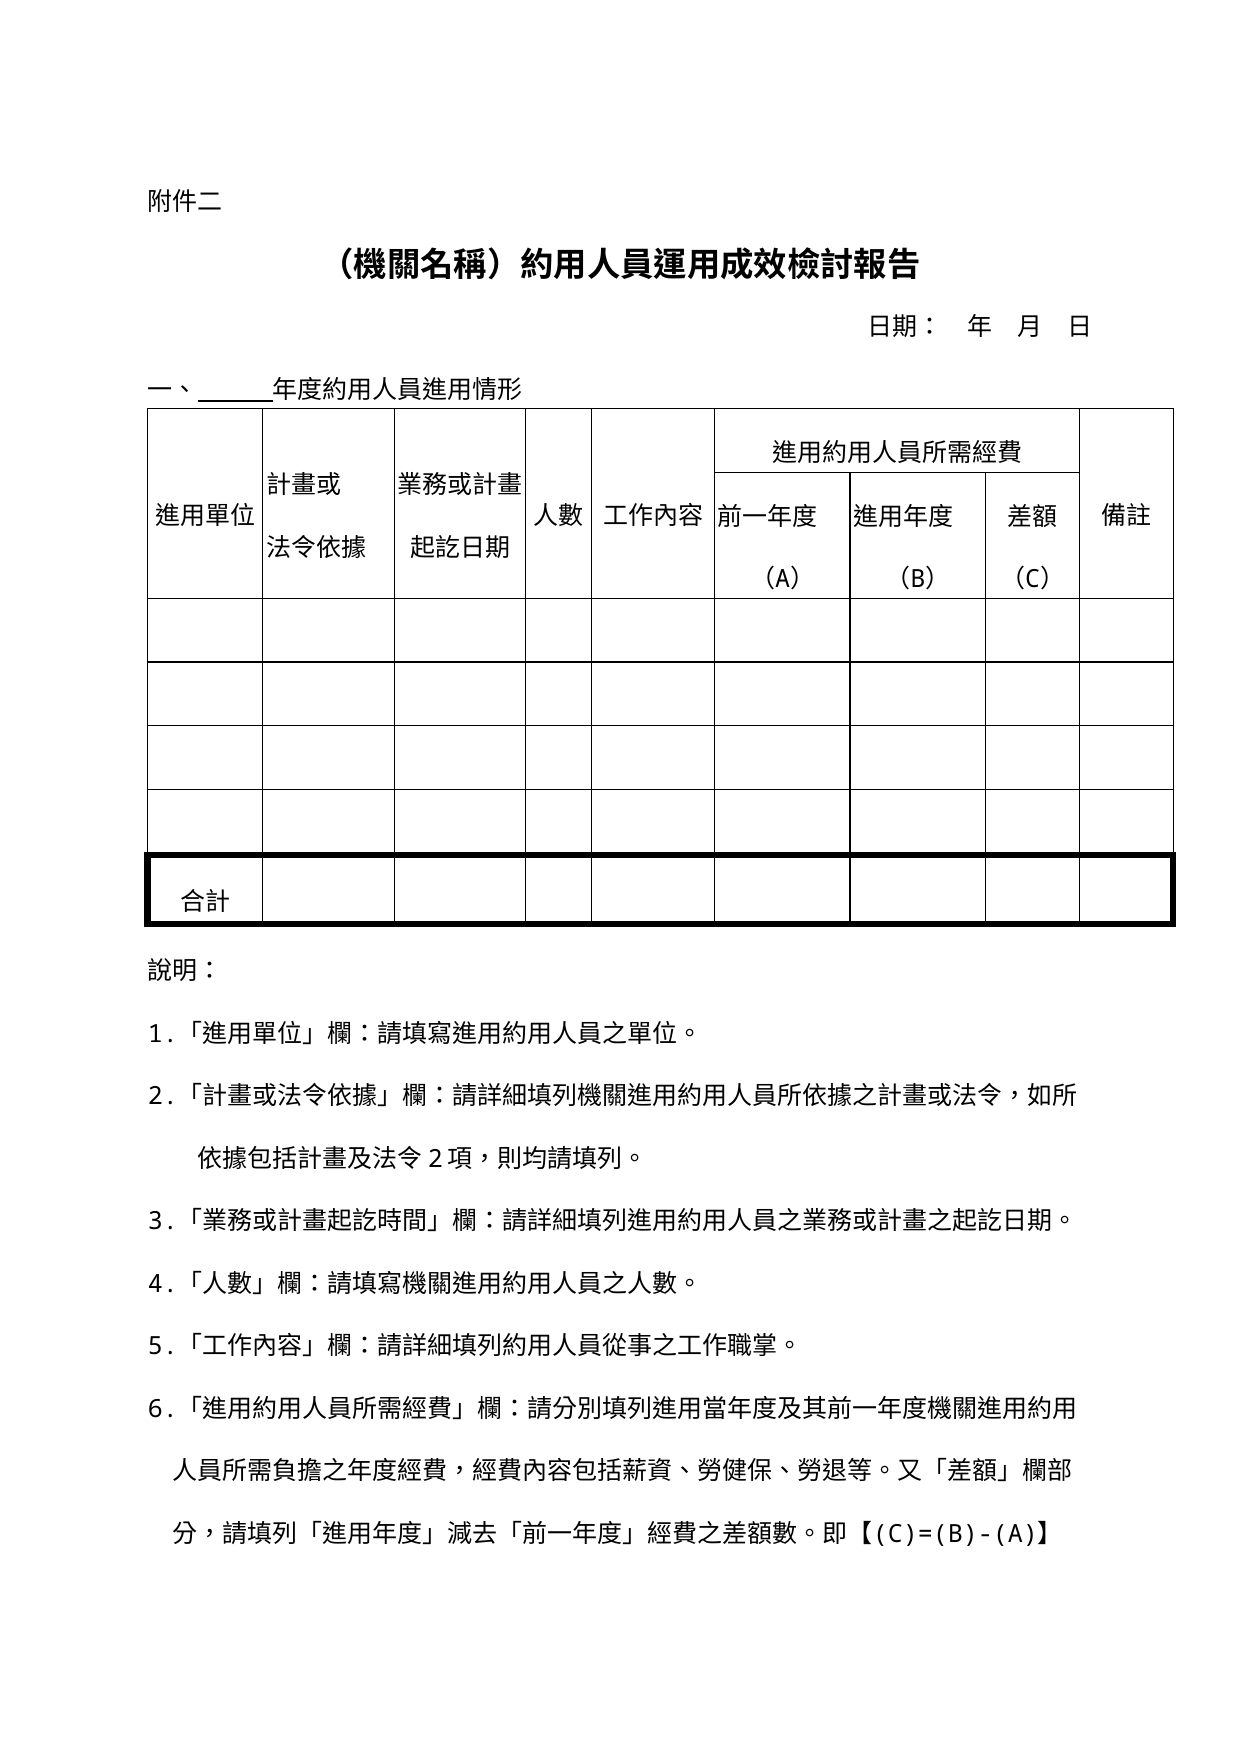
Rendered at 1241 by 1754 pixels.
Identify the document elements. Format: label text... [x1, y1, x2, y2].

table_cell [715, 858, 849, 921]
table_header 人數 [526, 409, 591, 598]
table_cell [395, 790, 525, 852]
table_cell [851, 663, 985, 725]
table_cell [986, 599, 1079, 661]
table_cell 前一年度 （A） [715, 473, 849, 598]
table_header 進用單位 [148, 409, 262, 598]
table_cell [526, 599, 591, 661]
table_cell 合計 [151, 858, 262, 921]
table_cell [395, 599, 525, 661]
table_cell [395, 858, 525, 921]
table_cell 差額 （C） [986, 473, 1079, 598]
list 年度約用人員進用情形 [148, 346, 1092, 408]
table_cell [526, 663, 591, 725]
table_cell [592, 663, 714, 725]
table_cell [986, 663, 1079, 725]
text 6.「進用約用人員所需經費」欄：請分別填列進用當年度及其前一年度機關進用約用人員所需負擔之年度經費，經費內容包括薪資、勞健保、勞退等。又「差額」欄部分，請填列「進用年度」減去「前一年度」經費之差額數。即【(C)=(B)-(A)】 [148, 1364, 1092, 1552]
table_cell [263, 663, 394, 725]
table_cell [592, 599, 714, 661]
table_cell [715, 790, 849, 852]
table_cell [395, 663, 525, 725]
table_cell [851, 790, 985, 852]
table_cell [526, 790, 591, 852]
table_cell [851, 858, 985, 921]
table_header 計畫或 法令依據 [263, 409, 394, 598]
table_cell [592, 858, 714, 921]
table_cell [851, 726, 985, 788]
table_cell [1080, 790, 1173, 852]
table_header 工作內容 [592, 409, 714, 598]
table_cell [148, 599, 262, 661]
text 4.「人數」欄：請填寫機關進用約用人員之人數。 [148, 1239, 1092, 1302]
table_cell [986, 726, 1079, 788]
table_cell [148, 726, 262, 788]
table_cell [263, 726, 394, 788]
text 日期： 年 月 日 [148, 283, 1092, 346]
table_cell [592, 726, 714, 788]
table_cell [263, 599, 394, 661]
table_cell [148, 663, 262, 725]
text 5.「工作內容」欄：請詳細填列約用人員從事之工作職掌。 [148, 1302, 1092, 1364]
table_cell [1080, 858, 1170, 921]
table_cell [526, 858, 591, 921]
table_cell [715, 726, 849, 788]
table_cell [395, 726, 525, 788]
text 3.「業務或計畫起訖時間」欄：請詳細填列進用約用人員之業務或計畫之起訖日期。 [148, 1177, 1092, 1239]
table_cell [1080, 599, 1173, 661]
table_cell [1080, 726, 1173, 788]
table_cell 進用年度 （B） [851, 473, 985, 598]
table_cell [526, 726, 591, 788]
table_cell [715, 599, 849, 661]
table_header 業務或計畫起訖日期 [395, 409, 525, 598]
text 說明： [148, 927, 1092, 989]
table_header 備註 [1080, 409, 1173, 598]
table_cell [986, 790, 1079, 852]
table_header 進用約用人員所需經費 [715, 409, 1079, 472]
text 2.「計畫或法令依據」欄：請詳細填列機關進用約用人員所依據之計畫或法令，如所依據包括計畫及法令2項，則均請填列。 [148, 1052, 1092, 1177]
text 1.「進用單位」欄：請填寫進用約用人員之單位。 [148, 989, 1092, 1052]
table_cell [715, 663, 849, 725]
table_cell [263, 790, 394, 852]
text 附件二 [148, 158, 1092, 221]
table_cell [263, 858, 394, 921]
table_cell [1080, 663, 1173, 725]
table_cell [148, 790, 262, 852]
text （機關名稱）約用人員運用成效檢討報告 [148, 221, 1092, 283]
table_cell [851, 599, 985, 661]
table_cell [986, 858, 1079, 921]
table_cell [592, 790, 714, 852]
